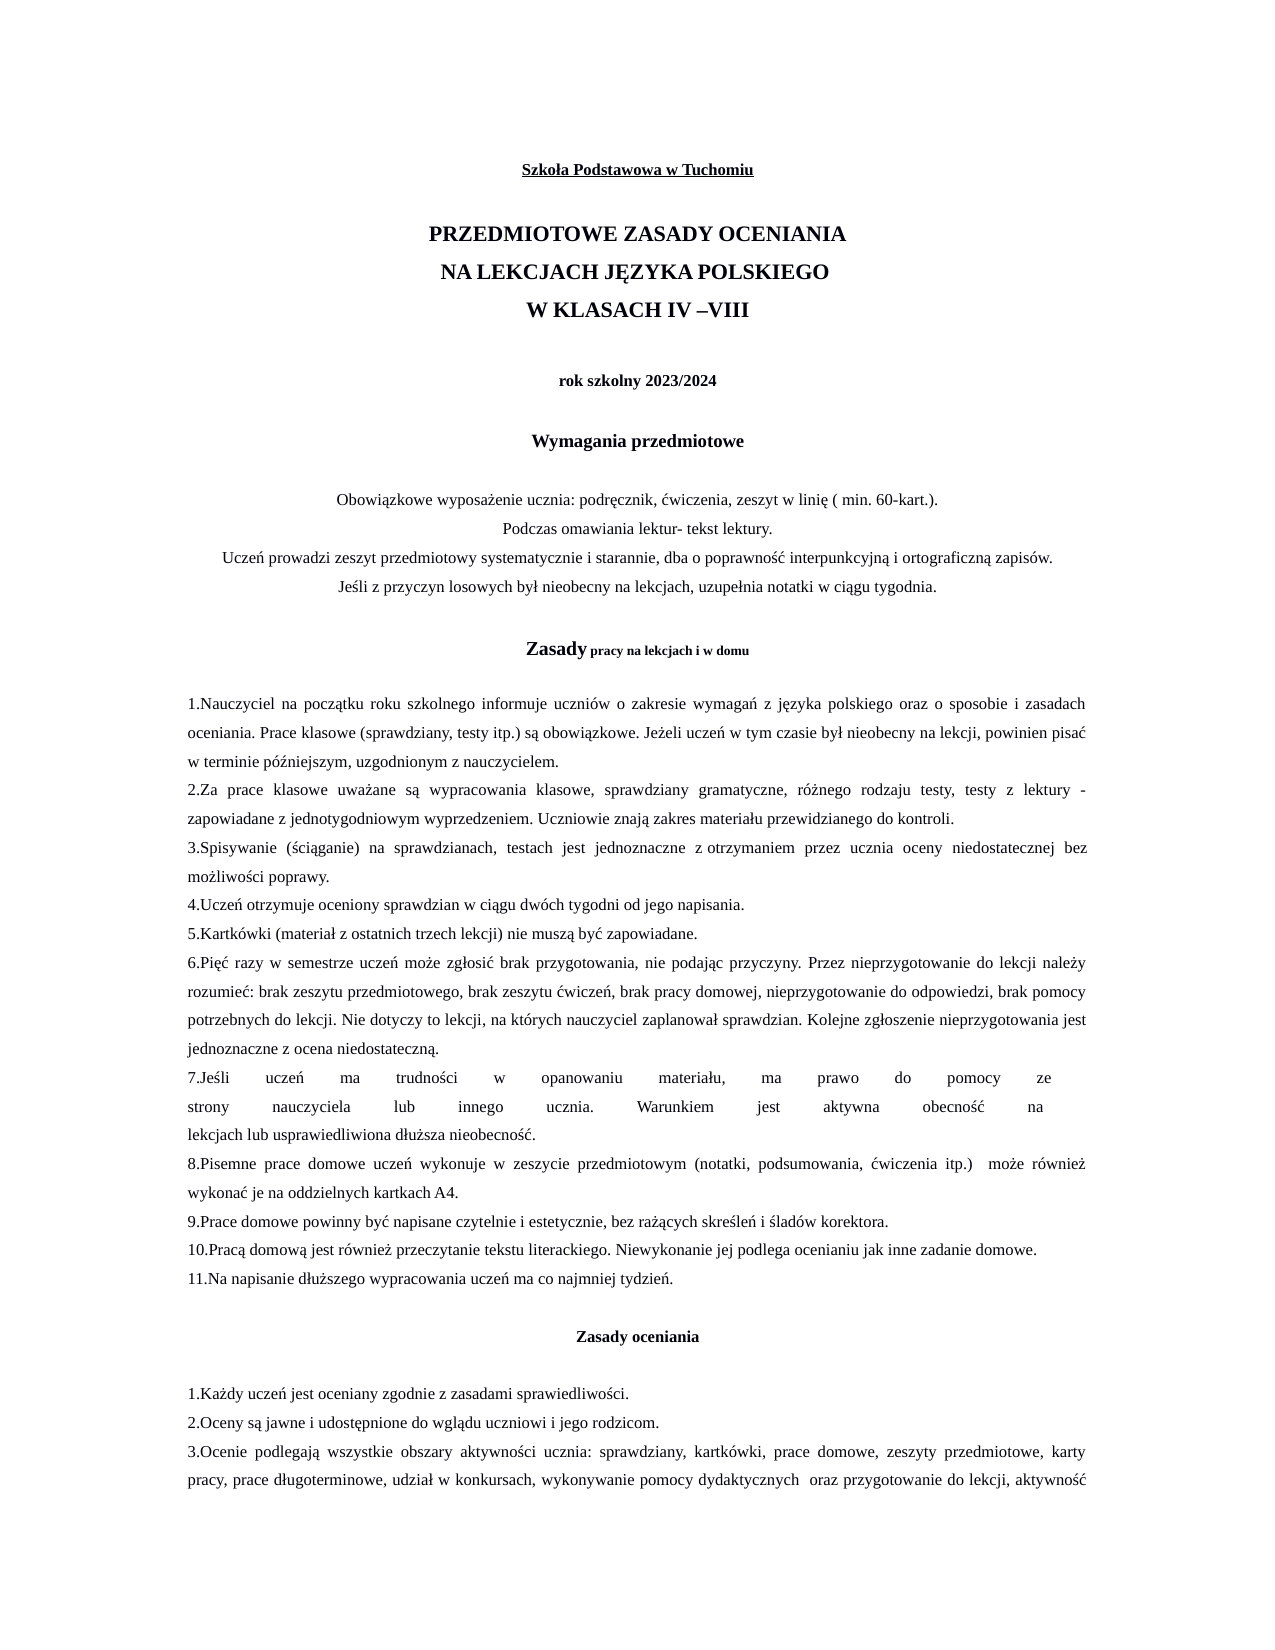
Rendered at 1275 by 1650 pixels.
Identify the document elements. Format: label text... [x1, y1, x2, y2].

text Obowiązkowe wyposażenie ucznia: podręcznik, ćwiczenia, zeszyt w linię ( min. 60-kart.). [187, 481, 1087, 509]
list Kartkówki (materiał z ostatnich trzech lekcji) nie muszą być zapowiadane. [187, 914, 1087, 943]
list Pięć razy w semestrze uczeń może zgłosić brak przygotowania, nie podając przyczyny. Przez nieprzygotowanie do lekcji należy rozumieć: brak zeszytu przedmiotowego, brak zeszytu ćwiczeń, brak pracy domowej, nieprzygotowanie do odpowiedzi, brak pomocy potrzebnych do lekcji. Nie dotyczy to lekcji, na których nauczyciel zaplanował sprawdzian. Kolejne zgłoszenie nieprzygotowania jest jednoznaczne z ocena niedostateczną. [187, 943, 1087, 1058]
list Ocenie podlegają wszystkie obszary aktywności ucznia: sprawdziany, kartkówki, prace domowe, zeszyty przedmiotowe, karty pracy, prace długoterminowe, udział w konkursach, wykonywanie pomocy dydaktycznych oraz przygotowanie do lekcji, aktywność [187, 1432, 1087, 1489]
list Spisywanie (ściąganie) na sprawdzianach, testach jest jednoznaczne z otrzymaniem przez ucznia oceny niedostatecznej bez możliwości poprawy. [187, 828, 1087, 886]
list Nauczyciel na początku roku szkolnego informuje uczniów o zakresie wymagań z języka polskiego oraz o sposobie i zasadach oceniania. Prace klasowe (sprawdziany, testy itp.) są obowiązkowe. Jeżeli uczeń w tym czasie był nieobecny na lekcji, powinien pisać w terminie późniejszym, uzgodnionym z nauczycielem. [187, 684, 1087, 771]
text Wymagania przedmiotowe [187, 418, 1087, 452]
text Uczeń prowadzi zeszyt przedmiotowy systematycznie i starannie, dba o poprawność interpunkcyjną i ortograficzną zapisów. [187, 538, 1087, 567]
text Podczas omawiania lektur- tekst lektury. [187, 509, 1087, 538]
text PRZEDMIOTOWE ZASADY OCENIANIA [187, 207, 1087, 246]
list Za prace klasowe uważane są wypracowania klasowe, sprawdziany gramatyczne, różnego rodzaju testy, testy z lektury - zapowiadane z jednotygodniowym wyprzedzeniem. Uczniowie znają zakres materiału przewidzianego do kontroli. [187, 771, 1087, 828]
list Pisemne prace domowe uczeń wykonuje w zeszycie przedmiotowym (notatki, podsumowania, ćwiczenia itp.) może również wykonać je na oddzielnych kartkach A4. [187, 1144, 1087, 1202]
list Każdy uczeń jest oceniany zgodnie z zasadami sprawiedliwości. [187, 1374, 1087, 1403]
text rok szkolny 2023/2024 [187, 361, 1087, 389]
list Prace domowe powinny być napisane czytelnie i estetycznie, bez rażących skreśleń i śladów korektora. [187, 1202, 1087, 1231]
list Pracą domową jest również przeczytanie tekstu literackiego. Niewykonanie jej podlega ocenianiu jak inne zadanie domowe. [187, 1231, 1087, 1259]
list Na napisanie dłuższego wypracowania uczeń ma co najmniej tydzień. [187, 1259, 1087, 1288]
text Jeśli z przyczyn losowych był nieobecny na lekcjach, uzupełnia notatki w ciągu tygodnia. [187, 567, 1087, 596]
text Szkoła Podstawowa w Tuchomiu [187, 150, 1087, 179]
text Zasady oceniania [187, 1317, 1087, 1346]
text Zasady pracy na lekcjach i w domu [187, 624, 1087, 660]
text NA LEKCJACH JĘZYKA POLSKIEGO W KLASACH IV –VIII [187, 246, 1087, 322]
list Oceny są jawne i udostępnione do wglądu uczniowi i jego rodzicom. [187, 1403, 1087, 1432]
list Uczeń otrzymuje oceniony sprawdzian w ciągu dwóch tygodni od jego napisania. [187, 886, 1087, 914]
list Jeśli uczeń ma trudności w opanowaniu materiału, ma prawo do pomocy ze strony nauczyciela lub innego ucznia. Warunkiem jest aktywna obecność na lekcjach lub usprawiedliwiona dłuższa nieobecność. [187, 1058, 1087, 1144]
